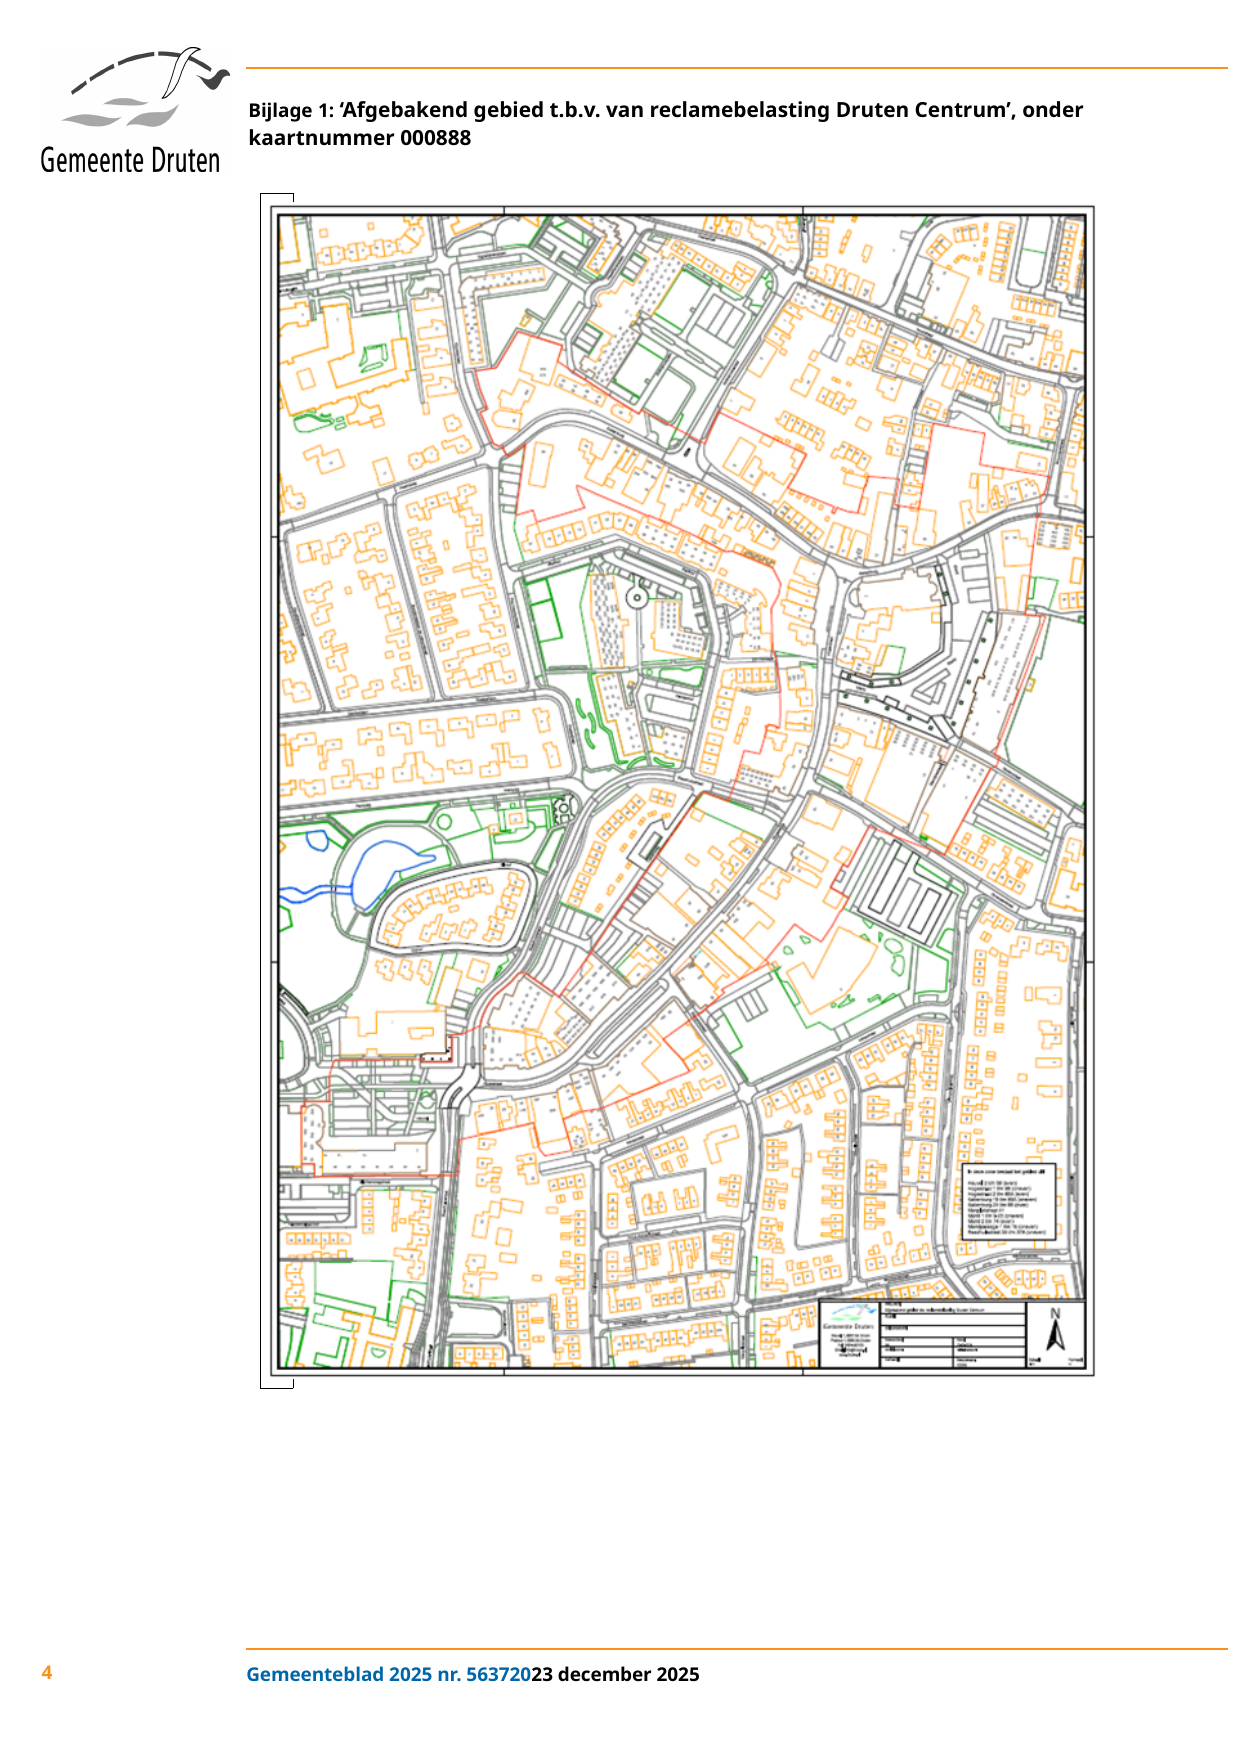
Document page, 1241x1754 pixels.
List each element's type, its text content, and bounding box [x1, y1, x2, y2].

picture [41, 47, 231, 172]
text Bijlage 1: ‘Afgebakend gebied t.b.v. van reclamebelasting Druten Centrum’, onder kaartnummer 000888 [248, 95, 1152, 152]
picture [268, 202, 1096, 1379]
